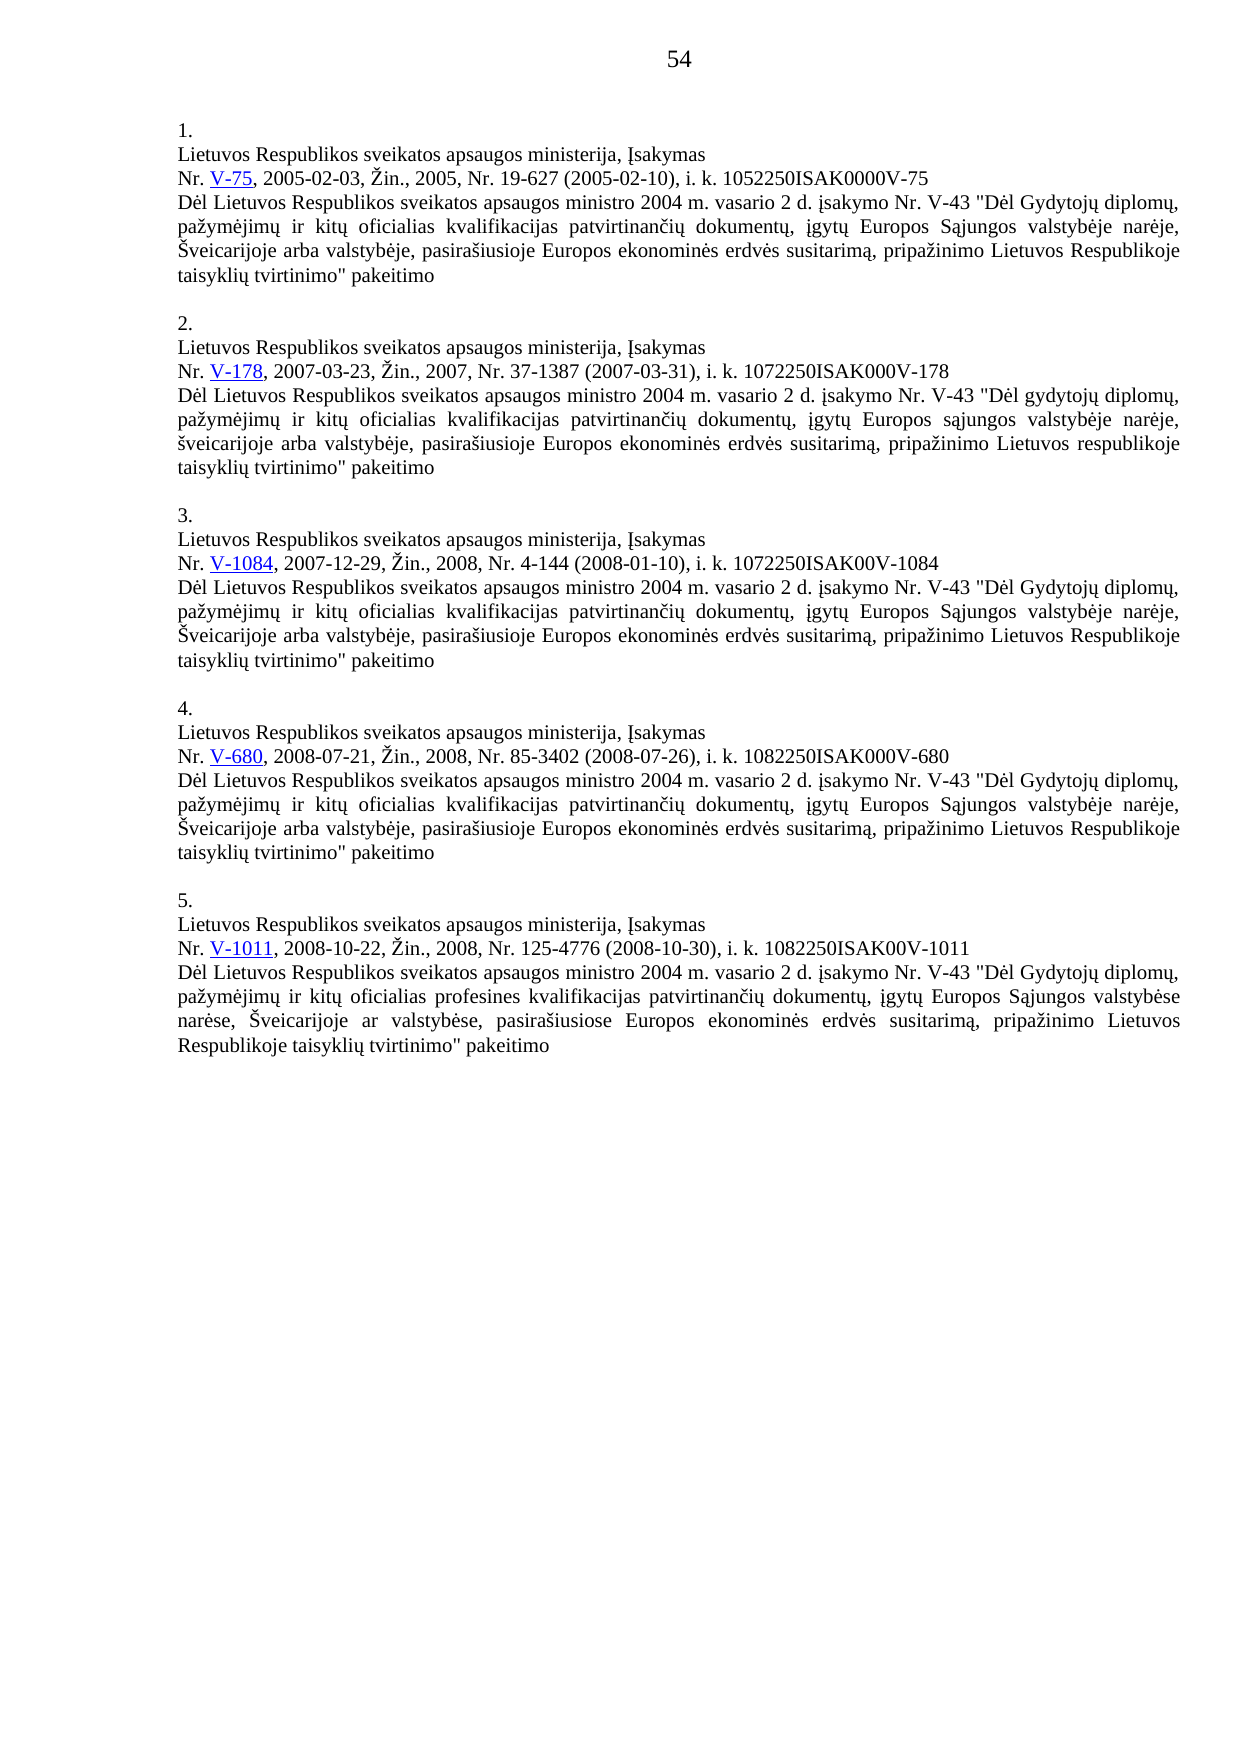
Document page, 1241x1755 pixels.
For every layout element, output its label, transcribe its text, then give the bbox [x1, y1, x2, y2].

text Lietuvos Respublikos sveikatos apsaugos ministerija, Įsakymas [177, 527, 1181, 551]
text Nr. V-1011, 2008-10-22, Žin., 2008, Nr. 125-4776 (2008-10-30), i. k. 1082250ISAK00V-1011 [177, 936, 1181, 960]
text Nr. V-75, 2005-02-03, Žin., 2005, Nr. 19-627 (2005-02-10), i. k. 1052250ISAK0000V-75 [177, 166, 1181, 190]
text 5. [177, 888, 1181, 912]
text Lietuvos Respublikos sveikatos apsaugos ministerija, Įsakymas [177, 912, 1181, 936]
text Nr. V-680, 2008-07-21, Žin., 2008, Nr. 85-3402 (2008-07-26), i. k. 1082250ISAK000V-680 [177, 744, 1181, 768]
text Nr. V-178, 2007-03-23, Žin., 2007, Nr. 37-1387 (2007-03-31), i. k. 1072250ISAK000V-178 [177, 359, 1181, 383]
text Lietuvos Respublikos sveikatos apsaugos ministerija, Įsakymas [177, 142, 1181, 166]
text Dėl Lietuvos Respublikos sveikatos apsaugos ministro 2004 m. vasario 2 d. įsakymo Nr. V-43 "Dėl Gydytojų diplomų, pažymėjimų ir kitų oficialias kvalifikacijas patvirtinančių dokumentų, įgytų Europos Sąjungos valstybėje narėje, Šveicarijoje arba valstybėje, pasirašiusioje Europos ekonominės erdvės susitarimą, pripažinimo Lietuvos Respublikoje taisyklių tvirtinimo" pakeitimo [177, 190, 1181, 287]
text 3. [177, 503, 1181, 527]
text Lietuvos Respublikos sveikatos apsaugos ministerija, Įsakymas [177, 335, 1181, 359]
text 2. [177, 311, 1181, 335]
text Dėl Lietuvos Respublikos sveikatos apsaugos ministro 2004 m. vasario 2 d. įsakymo Nr. V-43 "Dėl Gydytojų diplomų, pažymėjimų ir kitų oficialias profesines kvalifikacijas patvirtinančių dokumentų, įgytų Europos Sąjungos valstybėse narėse, Šveicarijoje ar valstybėse, pasirašiusiose Europos ekonominės erdvės susitarimą, pripažinimo Lietuvos Respublikoje taisyklių tvirtinimo" pakeitimo [177, 960, 1181, 1057]
text Nr. V-1084, 2007-12-29, Žin., 2008, Nr. 4-144 (2008-01-10), i. k. 1072250ISAK00V-1084 [177, 551, 1181, 575]
text 1. [177, 118, 1181, 142]
text Dėl Lietuvos Respublikos sveikatos apsaugos ministro 2004 m. vasario 2 d. įsakymo Nr. V-43 "Dėl Gydytojų diplomų, pažymėjimų ir kitų oficialias kvalifikacijas patvirtinančių dokumentų, įgytų Europos Sąjungos valstybėje narėje, Šveicarijoje arba valstybėje, pasirašiusioje Europos ekonominės erdvės susitarimą, pripažinimo Lietuvos Respublikoje taisyklių tvirtinimo" pakeitimo [177, 768, 1181, 864]
text Dėl Lietuvos Respublikos sveikatos apsaugos ministro 2004 m. vasario 2 d. įsakymo Nr. V-43 "Dėl Gydytojų diplomų, pažymėjimų ir kitų oficialias kvalifikacijas patvirtinančių dokumentų, įgytų Europos Sąjungos valstybėje narėje, Šveicarijoje arba valstybėje, pasirašiusioje Europos ekonominės erdvės susitarimą, pripažinimo Lietuvos Respublikoje taisyklių tvirtinimo" pakeitimo [177, 575, 1181, 672]
text 4. [177, 696, 1181, 720]
text Lietuvos Respublikos sveikatos apsaugos ministerija, Įsakymas [177, 720, 1181, 744]
text Dėl Lietuvos Respublikos sveikatos apsaugos ministro 2004 m. vasario 2 d. įsakymo Nr. V-43 "Dėl gydytojų diplomų, pažymėjimų ir kitų oficialias kvalifikacijas patvirtinančių dokumentų, įgytų Europos sąjungos valstybėje narėje, šveicarijoje arba valstybėje, pasirašiusioje Europos ekonominės erdvės susitarimą, pripažinimo Lietuvos respublikoje taisyklių tvirtinimo" pakeitimo [177, 383, 1181, 479]
